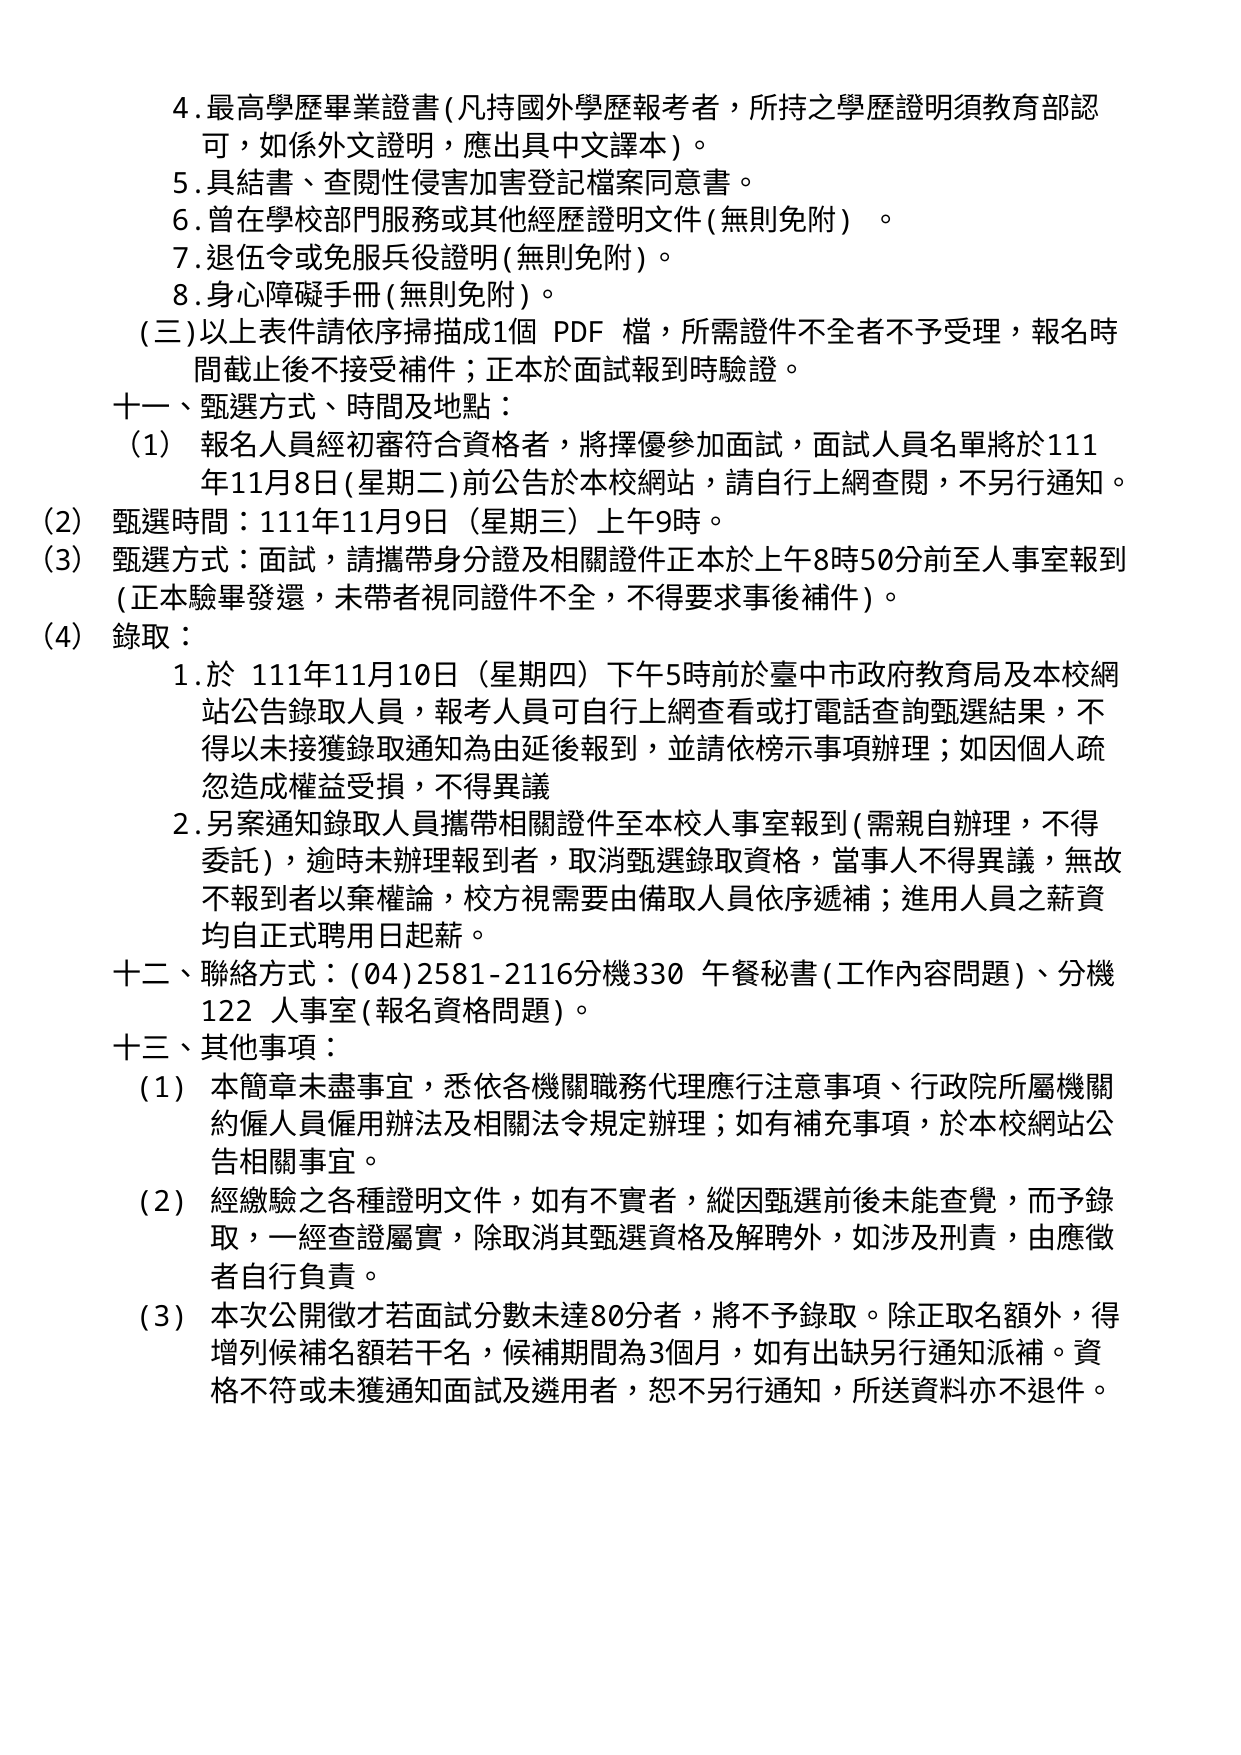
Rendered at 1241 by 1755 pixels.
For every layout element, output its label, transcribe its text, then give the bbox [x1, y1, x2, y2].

text 十二、聯絡方式：(04)2581-2116分機330 午餐秘書(工作內容問題)、分機122 人事室(報名資格問題)。 [112, 954, 1128, 1029]
list 經繳驗之各種證明文件，如有不實者，縱因甄選前後未能查覺，而予錄取，一經查證屬實，除取消其甄選資格及解聘外，如涉及刑責，由應徵者自行負責。 [135, 1181, 1128, 1296]
list 本次公開徵才若面試分數未達80分者，將不予錄取。除正取名額外，得增列候補名額若干名，候補期間為3個月，如有出缺另行通知派補。資格不符或未獲通知面試及遴用者，恕不另行通知，所送資料亦不退件。 [135, 1296, 1128, 1410]
text 2.另案通知錄取人員攜帶相關證件至本校人事室報到(需親自辦理，不得委託)，逾時未辦理報到者，取消甄選錄取資格，當事人不得異議，無故不報到者以棄權論，校方視需要由備取人員依序遞補；進用人員之薪資均自正式聘用日起薪。 [172, 804, 1128, 954]
list 錄取： [25, 617, 1128, 655]
text 8.身心障礙手冊(無則免附)。 [172, 276, 1128, 313]
text 1.於 111年11月10日（星期四）下午5時前於臺中市政府教育局及本校網站公告錄取人員，報考人員可自行上網查看或打電話查詢甄選結果，不得以未接獲錄取通知為由延後報到，並請依榜示事項辦理；如因個人疏忽造成權益受損，不得異議 [172, 655, 1128, 804]
text 十一、甄選方式、時間及地點： [112, 388, 1128, 425]
text 5.具結書、查閱性侵害加害登記檔案同意書。 [172, 163, 1128, 201]
list 甄選時間：111年11月9日（星期三）上午9時。 [25, 502, 1128, 540]
text (三)以上表件請依序掃描成1個 PDF 檔，所需證件不全者不予受理，報名時間截止後不接受補件；正本於面試報到時驗證。 [135, 313, 1128, 388]
text 十三、其他事項： [112, 1029, 1128, 1066]
text 6.曾在學校部門服務或其他經歷證明文件(無則免附) 。 [172, 201, 1128, 238]
text 7.退伍令或免服兵役證明(無則免附)。 [172, 238, 1128, 276]
list 甄選方式：面試，請攜帶身分證及相關證件正本於上午8時50分前至人事室報到 (正本驗畢發還，未帶者視同證件不全，不得要求事後補件)。 [25, 540, 1128, 617]
text 4.最高學歷畢業證書(凡持國外學歷報考者，所持之學歷證明須教育部認可，如係外文證明，應出具中文譯本)。 [172, 89, 1128, 163]
list 本簡章未盡事宜，悉依各機關職務代理應行注意事項、行政院所屬機關 約僱人員僱用辦法及相關法令規定辦理；如有補充事項，於本校網站公告相關事宜。 [135, 1067, 1128, 1181]
list 報名人員經初審符合資格者，將擇優參加面試，面試人員名單將於111 年11月8日(星期二)前公告於本校網站，請自行上網查閱，不另行通知。 [112, 425, 1128, 502]
